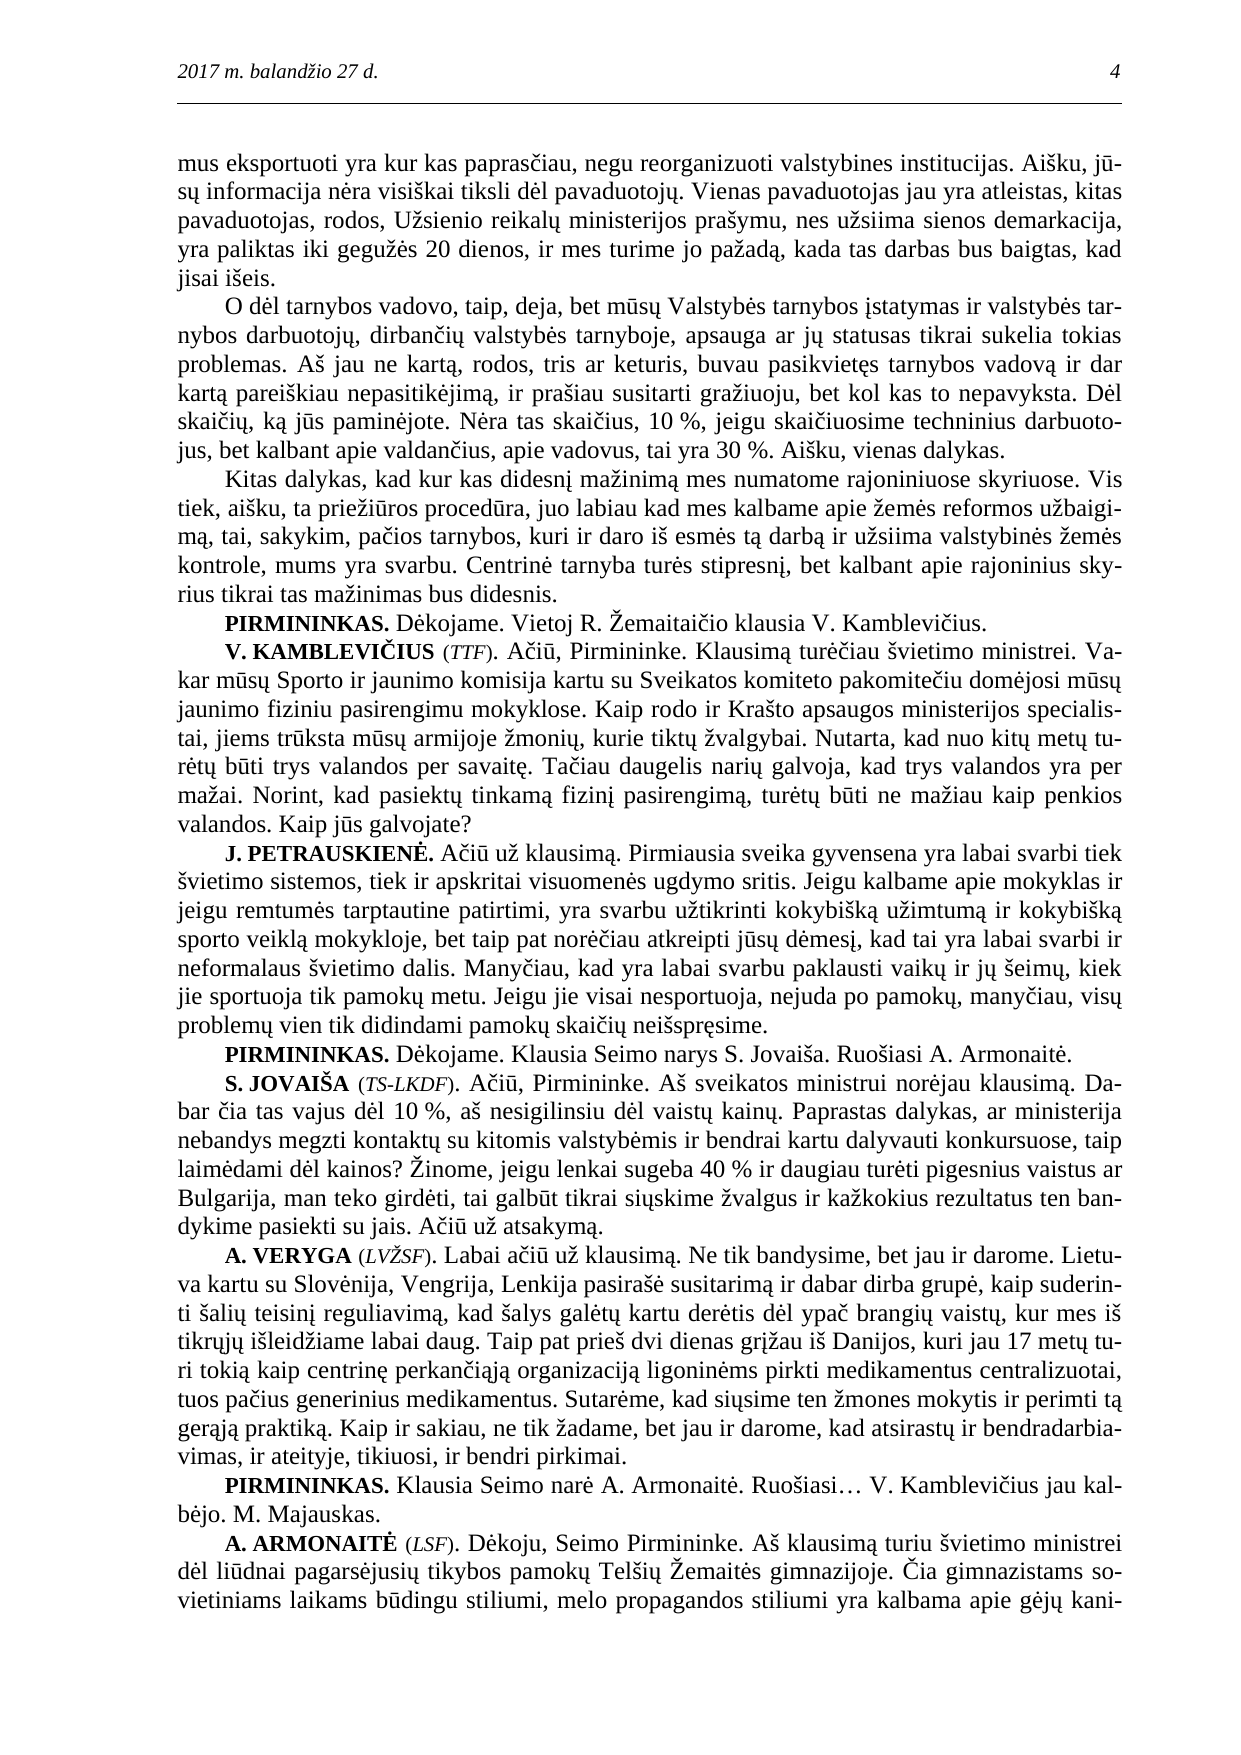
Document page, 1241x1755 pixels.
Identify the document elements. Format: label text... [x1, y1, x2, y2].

text A. VERYGA (LVŽSF). La­bai ačiū už klau­si­mą. Ne tik ban­dy­si­me, bet jau ir da­ro­me. Lie­tu­va kar­tu su Slo­vė­ni­ja, Veng­ri­ja, Len­ki­ja pa­si­ra­šė su­si­ta­ri­mą ir da­bar dir­ba gru­pė, kaip su­de­rin­ti ša­lių tei­si­nį re­gu­lia­vi­mą, kad ša­lys ga­lė­tų kar­tu de­rė­tis dėl ypač bran­gių vais­tų, kur mes iš tik­rų­jų iš­lei­džia­me la­bai daug. Taip pat prieš dvi die­nas grį­žau iš Da­ni­jos, ku­ri jau 17 me­tų tu­ri tokią kaip cen­tri­nę per­kan­či­ą­ją or­ga­ni­za­ci­ją li­go­ni­nėms pirk­ti me­di­ka­men­tus cen­tra­li­zuo­tai, tuos pa­čius ge­ne­ri­nius me­di­ka­men­tus. Su­ta­rė­me, kad sių­si­me ten žmo­nes mo­ky­tis ir per­im­ti tą ge­rą­ją prak­ti­ką. Kaip ir sa­kiau, ne tik ža­da­me, bet jau ir da­ro­me, kad at­si­ras­tų ir ben­dra­dar­bia­vi­mas, ir at­ei­ty­je, ti­kiuo­si, ir ben­dri pir­ki­mai. [177, 1240, 1122, 1470]
text mus eks­por­tuo­ti yra kur kas pa­pras­čiau, ne­gu re­or­ga­ni­zuo­ti vals­ty­bi­nes ins­ti­tu­ci­jas. Aiš­ku, jū­sų in­for­ma­ci­ja nė­ra vi­siš­kai tiks­li dėl pa­va­duo­to­jų. Vie­nas pa­va­duo­to­jas jau yra at­leis­tas, ki­tas pa­va­duo­to­jas, ro­dos, Už­sie­nio rei­ka­lų mi­nis­te­ri­jos pra­šy­mu, nes už­si­i­ma sie­nos de­mar­ka­ci­ja, yra pa­lik­tas iki ge­gu­žės 20 die­nos, ir mes tu­ri­me jo pa­ža­dą, ka­da tas dar­bas bus baig­tas, kad ji­sai iš­eis. [177, 148, 1122, 291]
text Ki­tas da­ly­kas, kad kur kas di­des­nį ma­ži­ni­mą mes nu­ma­to­me ra­jo­ni­niuo­se sky­riuo­se. Vis tiek, aiš­ku, ta prie­žiū­ros pro­ce­dū­ra, juo la­biau kad mes kal­ba­me apie že­mės re­for­mos už­bai­gi­mą, tai, sa­ky­kim, pa­čios tar­ny­bos, ku­ri ir da­ro iš es­mės tą dar­bą ir už­si­i­ma vals­ty­bi­nės že­mės kon­tro­le, mums yra svar­bu. Cen­tri­nė tar­ny­ba tu­rės stip­res­nį, bet kal­bant apie ra­jo­ni­nius sky­rius tik­rai tas ma­ži­ni­mas bus di­des­nis. [177, 464, 1122, 608]
text S. JOVAIŠA (TS-LKDF). Ačiū, Pir­mi­nin­ke. Aš svei­ka­tos mi­nist­rui no­rė­jau klau­si­mą. Da­bar čia tas va­jus dėl 10 %, aš ne­si­gi­lin­siu dėl vais­tų kai­nų. Pa­pras­tas da­ly­kas, ar mi­nis­te­ri­ja ne­ban­dys megz­ti kon­tak­tų su ki­to­mis vals­ty­bė­mis ir ben­drai kar­tu da­ly­vau­ti kon­kur­suo­se, taip lai­mė­da­mi dėl kai­nos? Ži­no­me, jei­gu len­kai su­ge­ba 40 % ir dau­giau tu­rė­ti pi­ges­nius vais­tus ar Bul­ga­ri­ja, man te­ko gir­dė­ti, tai gal­būt tik­rai siųs­ki­me žval­gus ir kaž­ko­kius re­zul­ta­tus ten ban­dy­ki­me pa­siek­ti su jais. Ačiū už at­sa­ky­mą. [177, 1068, 1122, 1240]
text J. PETRAUSKIENĖ. Ačiū už klau­si­mą. Pir­miau­sia svei­ka gy­ven­se­na yra la­bai svar­bi tiek švie­ti­mo sis­te­mos, tiek ir ap­skri­tai vi­suo­me­nės ug­dy­mo sri­tis. Jei­gu kal­ba­me apie mo­kyk­las ir jei­gu rem­tu­mės tarp­tau­ti­ne pa­tir­ti­mi, yra svar­bu už­tik­rin­ti ko­ky­biš­ką už­im­tu­mą ir ko­ky­biš­ką spor­to veik­lą mo­kyk­lo­je, bet taip pat no­rė­čiau at­kreip­ti jū­sų dė­me­sį, kad tai yra la­bai svar­bi ir ne­for­ma­laus švie­ti­mo da­lis. Ma­ny­čiau, kad yra la­bai svar­bu pa­klaus­ti vai­kų ir jų šei­mų, kiek jie spor­tuo­ja tik pa­mo­kų me­tu. Jei­gu jie vi­sai ne­spor­tuo­ja, ne­ju­da po pa­mo­kų, ma­ny­čiau, vi­sų pro­ble­mų vien tik di­din­da­mi pa­mo­kų skai­čių ne­iš­sprę­si­me. [177, 838, 1122, 1039]
text PIRMININKAS. Dė­ko­ja­me. Vie­to­j R. Že­mai­tai­čio klau­sia V. Kam­ble­vi­čius. [177, 608, 1122, 636]
text O dėl tar­ny­bos va­do­vo, taip, de­ja, bet mū­sų Vals­ty­bės tar­ny­bos įsta­ty­mas ir vals­ty­bės tar­ny­bos dar­buo­to­jų, dir­ban­čių vals­ty­bės tar­ny­bo­je, ap­sau­ga ar jų sta­tu­sas tik­rai su­ke­lia to­kias pro­ble­mas. Aš jau ne kar­tą, ro­dos, tris ar ke­tu­ris, bu­vau pa­si­kvie­tęs tar­ny­bos va­do­vą ir dar kar­tą pa­reiš­kiau ne­pa­si­ti­kė­ji­mą, ir pra­šiau su­si­tar­ti gra­žiuo­ju, bet kol kas to ne­pa­vyks­ta. Dėl skai­čių, ką jūs pa­mi­nė­jo­te. Nė­ra tas skai­čius, 10 %, jei­gu skai­čiuo­si­me tech­ni­nius dar­buo­to­jus, bet kal­bant apie val­dan­čius, apie va­do­vus, tai yra 30 %. Aiš­ku, vie­nas da­ly­kas. [177, 291, 1122, 464]
text PIRMININKAS. Dė­ko­ja­me. Klau­sia Sei­mo na­rys S. Jo­vai­ša. Ruo­šia­si A. Ar­mo­nai­tė. [177, 1039, 1122, 1068]
text V. KAMBLEVIČIUS (TTF). Ačiū, Pir­mi­nin­ke. Klau­si­mą tu­rė­čiau švie­ti­mo mi­nist­rei. Va­kar mū­sų Spor­to ir jau­ni­mo ko­mi­si­ja kar­tu su Svei­ka­tos ko­mi­te­to pa­ko­mi­te­čiu do­mė­jo­si mū­sų jau­ni­mo fi­zi­niu pa­si­ren­gi­mu mo­kyk­lo­se. Kaip ro­do ir Kraš­to ap­sau­gos mi­nis­te­ri­jos spe­cia­lis­tai, jiems trūks­ta mū­sų ar­mi­jo­je žmo­nių, ku­rie tik­tų žval­gy­bai. Nu­tar­ta, kad nuo ki­tų me­tų tu­rė­tų bū­ti trys va­lan­dos per sa­vai­tę. Ta­čiau dau­ge­lis na­rių gal­vo­ja, kad trys va­lan­dos yra per ma­žai. No­rint, kad pa­siek­tų tin­ka­mą fi­zi­nį pa­si­ren­gi­mą, tu­rė­tų bū­ti ne ma­žiau kaip pen­kios va­lan­dos. Kaip jūs gal­vo­ja­te? [177, 636, 1122, 838]
text PIRMININKAS. Klau­sia Sei­mo na­rė A. Ar­mo­nai­tė. Ruo­šia­si… V. Kam­ble­vi­čius jau kal­bė­jo. M. Ma­jaus­kas. [177, 1470, 1122, 1528]
text A. ARMONAITĖ (LSF). Dė­ko­ju, Sei­mo Pir­mi­nin­ke. Aš klau­si­mą tu­riu švie­ti­mo mi­nist­rei dėl liūd­nai pa­gar­sė­ju­sių ti­ky­bos pa­mo­kų Tel­šių Že­mai­tės gim­na­zi­jo­je. Čia gim­na­zis­tams so­vie­ti­niams lai­kams bū­din­gu sti­liu­mi, me­lo pro­pa­gan­dos sti­liu­mi yra kal­ba­ma apie gė­jų ka­ni­ [177, 1528, 1122, 1614]
